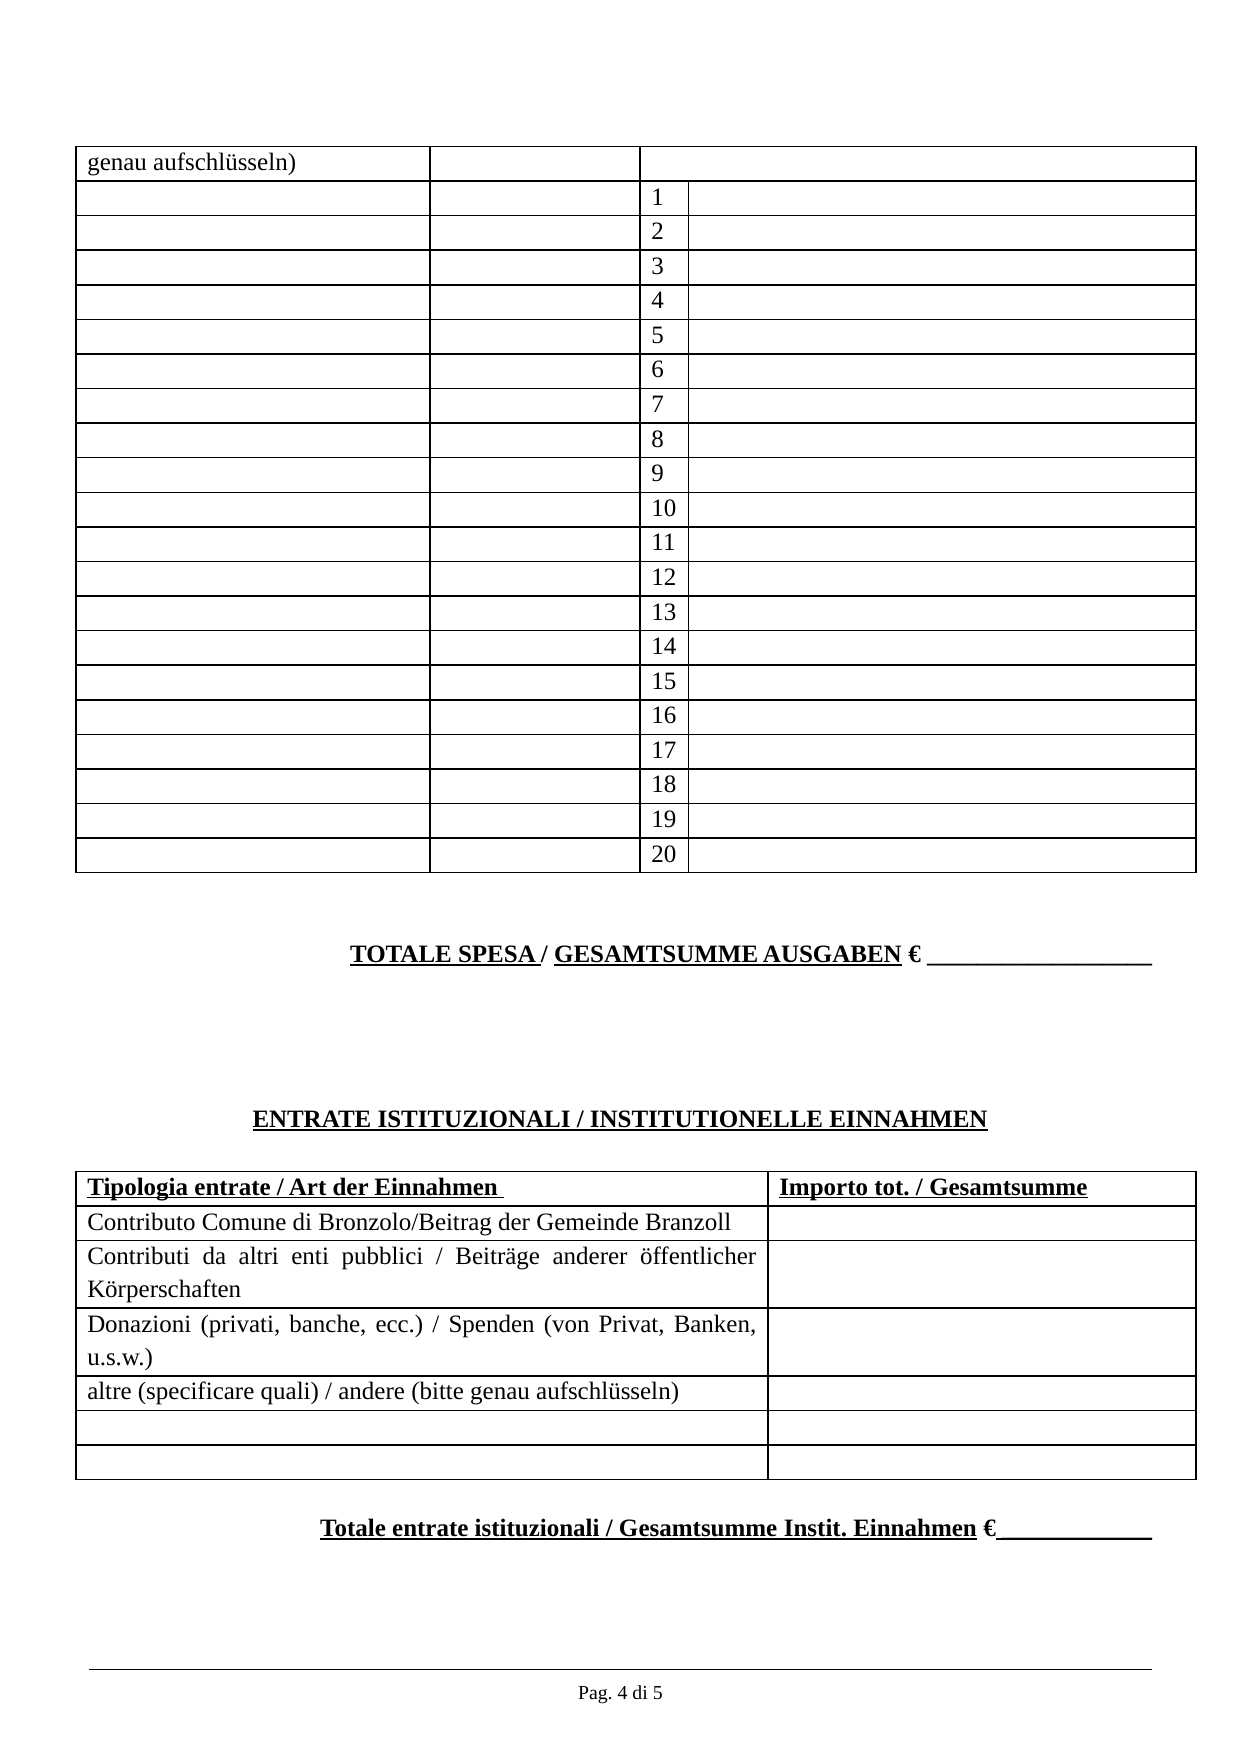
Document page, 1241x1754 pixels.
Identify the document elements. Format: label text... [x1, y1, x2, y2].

table_cell 14 [641, 631, 688, 664]
table_cell [431, 839, 639, 872]
table_cell [77, 182, 429, 215]
table_cell [77, 597, 429, 630]
table_cell [77, 528, 429, 561]
table_cell [689, 562, 1195, 595]
table_cell [431, 458, 639, 491]
table_cell 1 [641, 182, 688, 215]
table_cell [431, 216, 639, 249]
table_cell [77, 701, 429, 733]
table_cell 20 [641, 839, 688, 872]
text Totale entrate istituzionali / Gesamtsumme Instit. Einnahmen € ____________ [88, 1513, 1152, 1542]
table_cell 16 [641, 701, 688, 733]
table_cell [77, 804, 429, 837]
table_header Importo tot. / Gesamtsumme [769, 1172, 1195, 1205]
table_cell [689, 770, 1195, 803]
table_cell [431, 251, 639, 284]
table_cell [431, 355, 639, 388]
table_cell 5 [641, 320, 688, 353]
table_cell 19 [641, 804, 688, 837]
table_cell 3 [641, 251, 688, 284]
table_cell [689, 631, 1195, 664]
table_cell [77, 631, 429, 664]
table_cell [431, 735, 639, 768]
table_cell [689, 182, 1195, 215]
table_cell 9 [641, 458, 688, 491]
table_cell 15 [641, 666, 688, 699]
table_cell [77, 666, 429, 699]
table_cell 17 [641, 735, 688, 768]
table_cell [77, 1411, 767, 1444]
table_cell Contributi da altri enti pubblici / Beiträge anderer öffentlicher Körperschaften [77, 1241, 767, 1307]
table_cell [689, 389, 1195, 422]
table_cell [769, 1207, 1195, 1240]
table_cell [77, 839, 429, 872]
table_cell [431, 804, 639, 837]
table_cell [689, 528, 1195, 561]
table_cell [77, 1446, 767, 1479]
table_cell [689, 320, 1195, 353]
table_cell [769, 1411, 1195, 1444]
table_header [641, 147, 1195, 180]
table_cell [77, 458, 429, 491]
table_cell [431, 182, 639, 215]
table_cell [77, 216, 429, 249]
table_cell 12 [641, 562, 688, 595]
table_cell [689, 216, 1195, 249]
table_cell [431, 597, 639, 630]
table_header [431, 147, 639, 180]
table_cell [431, 320, 639, 353]
table_cell [689, 286, 1195, 318]
table_cell 11 [641, 528, 688, 561]
table_cell [689, 355, 1195, 388]
table_cell [431, 424, 639, 457]
table_cell [431, 389, 639, 422]
table_cell [77, 286, 429, 318]
table_cell [689, 701, 1195, 733]
table_cell 6 [641, 355, 688, 388]
table_cell [769, 1377, 1195, 1409]
text TOTALE SPESA / GESAMTSUMME AUSGABEN € __________________ [88, 939, 1152, 968]
table_cell altre (specificare quali) / andere (bitte genau aufschlüsseln) [77, 1377, 767, 1409]
table_cell 8 [641, 424, 688, 457]
table_cell [77, 770, 429, 803]
table_cell [77, 735, 429, 768]
table_cell [769, 1446, 1195, 1479]
table_cell [689, 666, 1195, 699]
table_cell [431, 528, 639, 561]
table_cell [689, 735, 1195, 768]
table_cell [431, 562, 639, 595]
table_cell [431, 493, 639, 526]
table_cell [431, 286, 639, 318]
table_cell [431, 770, 639, 803]
table_cell [77, 251, 429, 284]
table_cell 2 [641, 216, 688, 249]
table_cell [431, 701, 639, 733]
table_cell [77, 424, 429, 457]
table_cell [431, 666, 639, 699]
table_cell Donazioni (privati, banche, ecc.) / Spenden (von Privat, Banken, u.s.w.) [77, 1309, 767, 1375]
table_cell Contributo Comune di Bronzolo/Beitrag der Gemeinde Branzoll [77, 1207, 767, 1240]
table_cell [689, 839, 1195, 872]
table_cell [689, 424, 1195, 457]
table_cell 7 [641, 389, 688, 422]
table_cell [77, 493, 429, 526]
table_cell [769, 1309, 1195, 1375]
table_cell 18 [641, 770, 688, 803]
table_cell 10 [641, 493, 688, 526]
table_cell [689, 251, 1195, 284]
table_cell [431, 631, 639, 664]
table_cell [689, 458, 1195, 491]
text ENTRATE ISTITUZIONALI / INSTITUTIONELLE EINNAHMEN [88, 1104, 1152, 1133]
table_cell [689, 597, 1195, 630]
table_cell 13 [641, 597, 688, 630]
table_cell 4 [641, 286, 688, 318]
table_cell [77, 355, 429, 388]
table_cell [77, 320, 429, 353]
table_cell [689, 804, 1195, 837]
table_cell [769, 1241, 1195, 1307]
table_header Tipologia entrate / Art der Einnahmen [77, 1172, 767, 1205]
table_header genau aufschlüsseln) [77, 147, 429, 180]
table_cell [77, 562, 429, 595]
table_cell [77, 389, 429, 422]
table_cell [689, 493, 1195, 526]
